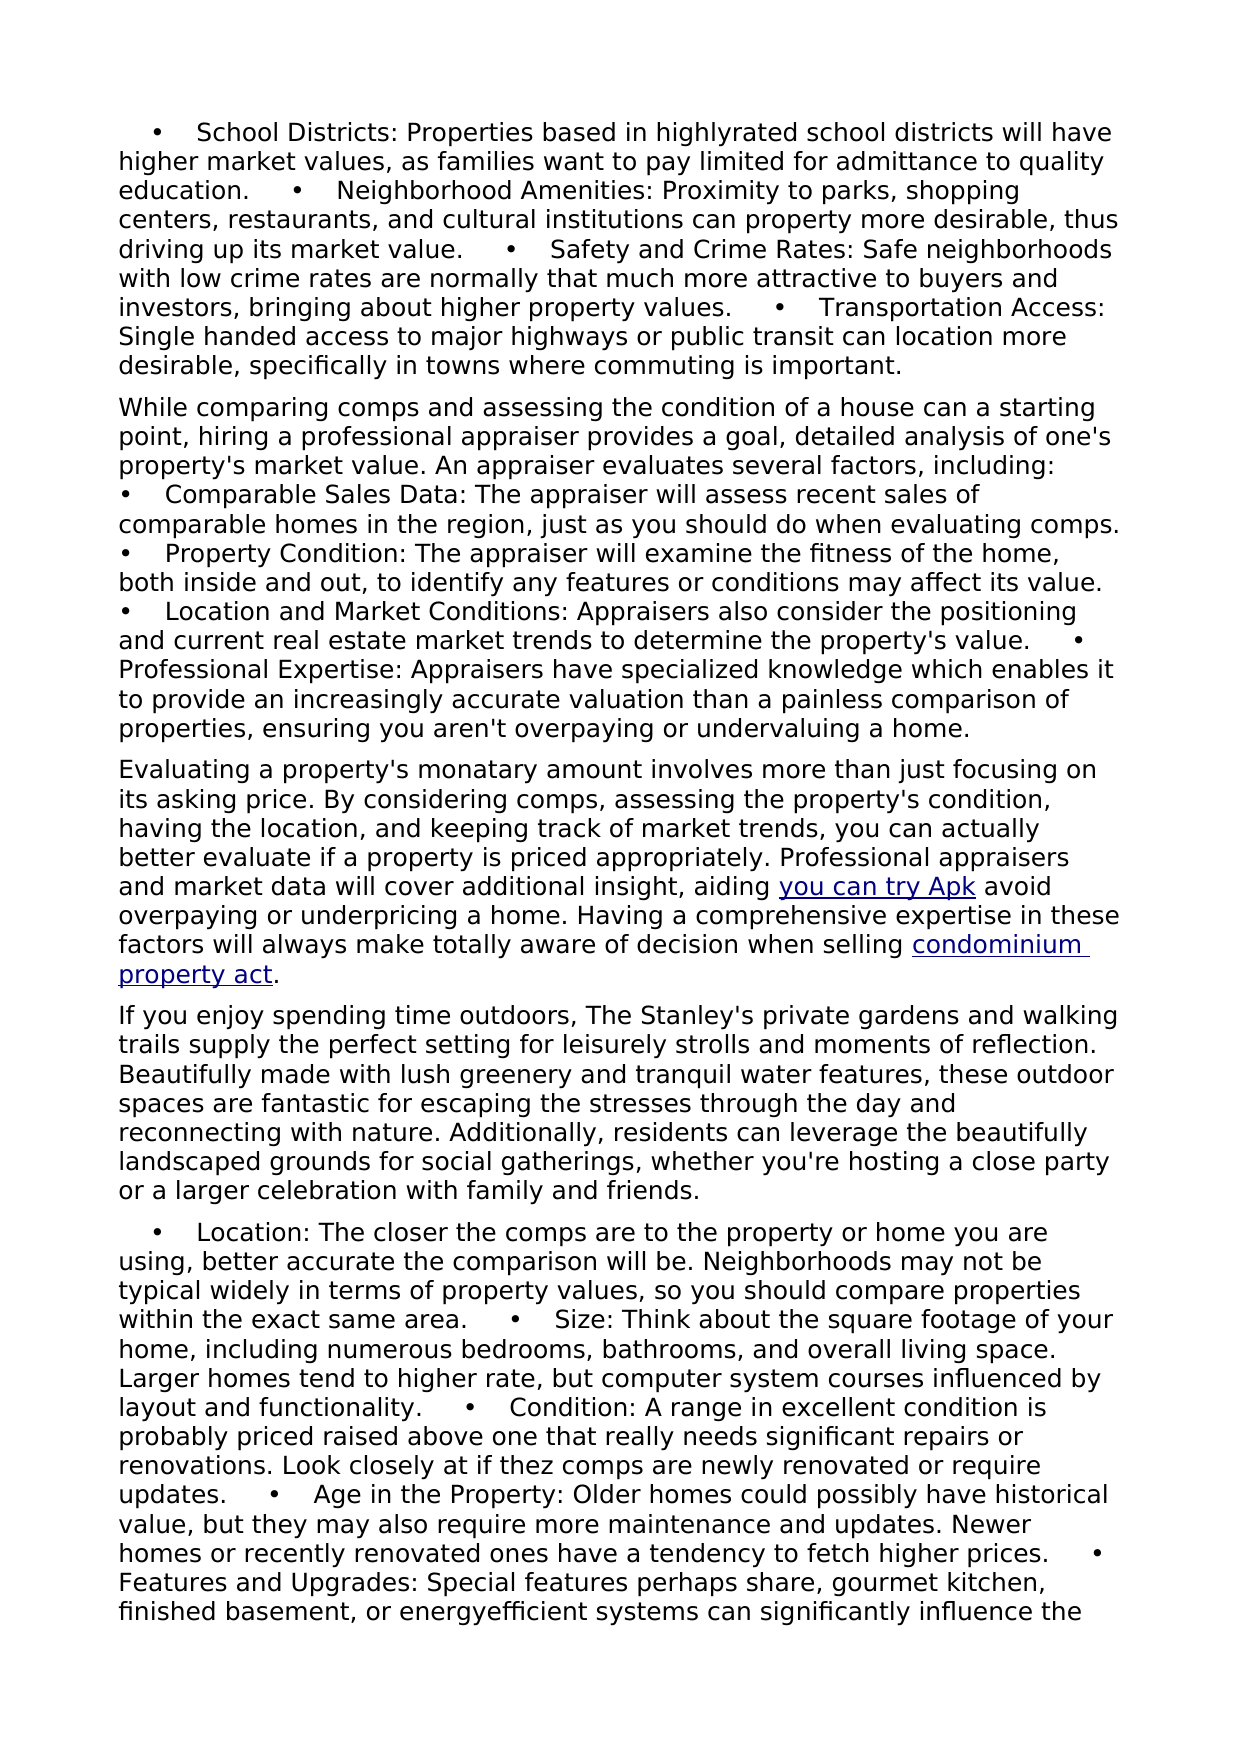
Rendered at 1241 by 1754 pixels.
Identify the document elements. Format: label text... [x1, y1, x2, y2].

text While comparing comps and assessing the condition of a house can a starting point, hiring a professional appraiser provides a goal, detailed analysis of one's property's market value. An appraiser evaluates several factors, including: • Comparable Sales Data: The appraiser will assess recent sales of comparable homes in the region, just as you should do when evaluating comps. • Property Condition: The appraiser will examine the fitness of the home, both inside and out, to identify any features or conditions may affect its value. • Location and Market Conditions: Appraisers also consider the positioning and current real estate market trends to determine the property's value. • Professional Expertise: Appraisers have specialized knowledge which enables it to provide an increasingly accurate valuation than a painless comparison of properties, ensuring you aren't overpaying or undervaluing a home. [118, 393, 1122, 743]
text • Location: The closer the comps are to the property or home you are using, better accurate the comparison will be. Neighborhoods may not be typical widely in terms of property values, so you should compare properties within the exact same area. • Size: Think about the square footage of your home, including numerous bedrooms, bathrooms, and overall living space. Larger homes tend to higher rate, but computer system courses influenced by layout and functionality. • Condition: A range in excellent condition is probably priced raised above one that really needs significant repairs or renovations. Look closely at if thez comps are newly renovated or require updates. • Age in the Property: Older homes could possibly have historical value, but they may also require more maintenance and updates. Newer homes or recently renovated ones have a tendency to fetch higher prices. • Features and Upgrades: Special features perhaps share, gourmet kitchen, finished basement, or energyefficient systems can significantly influence the [118, 1218, 1122, 1626]
text If you enjoy spending time outdoors, The Stanley's private gardens and walking trails supply the perfect setting for leisurely strolls and moments of reflection. Beautifully made with lush greenery and tranquil water features, these outdoor spaces are fantastic for escaping the stresses through the day and reconnecting with nature. Additionally, residents can leverage the beautifully landscaped grounds for social gatherings, whether you're hosting a close party or a larger celebration with family and friends. [118, 1001, 1122, 1206]
text Evaluating a property's monatary amount involves more than just focusing on its asking price. By considering comps, assessing the property's condition, having the location, and keeping track of market trends, you can actually better evaluate if a property is priced appropriately. Professional appraisers and market data will cover additional insight, aiding you can try Apk avoid overpaying or underpricing a home. Having a comprehensive expertise in these factors will always make totally aware of decision when selling condominium property act. [118, 756, 1122, 989]
text • School Districts: Properties based in highlyrated school districts will have higher market values, as families want to pay limited for admittance to quality education. • Neighborhood Amenities: Proximity to parks, shopping centers, restaurants, and cultural institutions can property more desirable, thus driving up its market value. • Safety and Crime Rates: Safe neighborhoods with low crime rates are normally that much more attractive to buyers and investors, bringing about higher property values. • Transportation Access: Single handed access to major highways or public transit can location more desirable, specifically in towns where commuting is important. [118, 118, 1122, 381]
